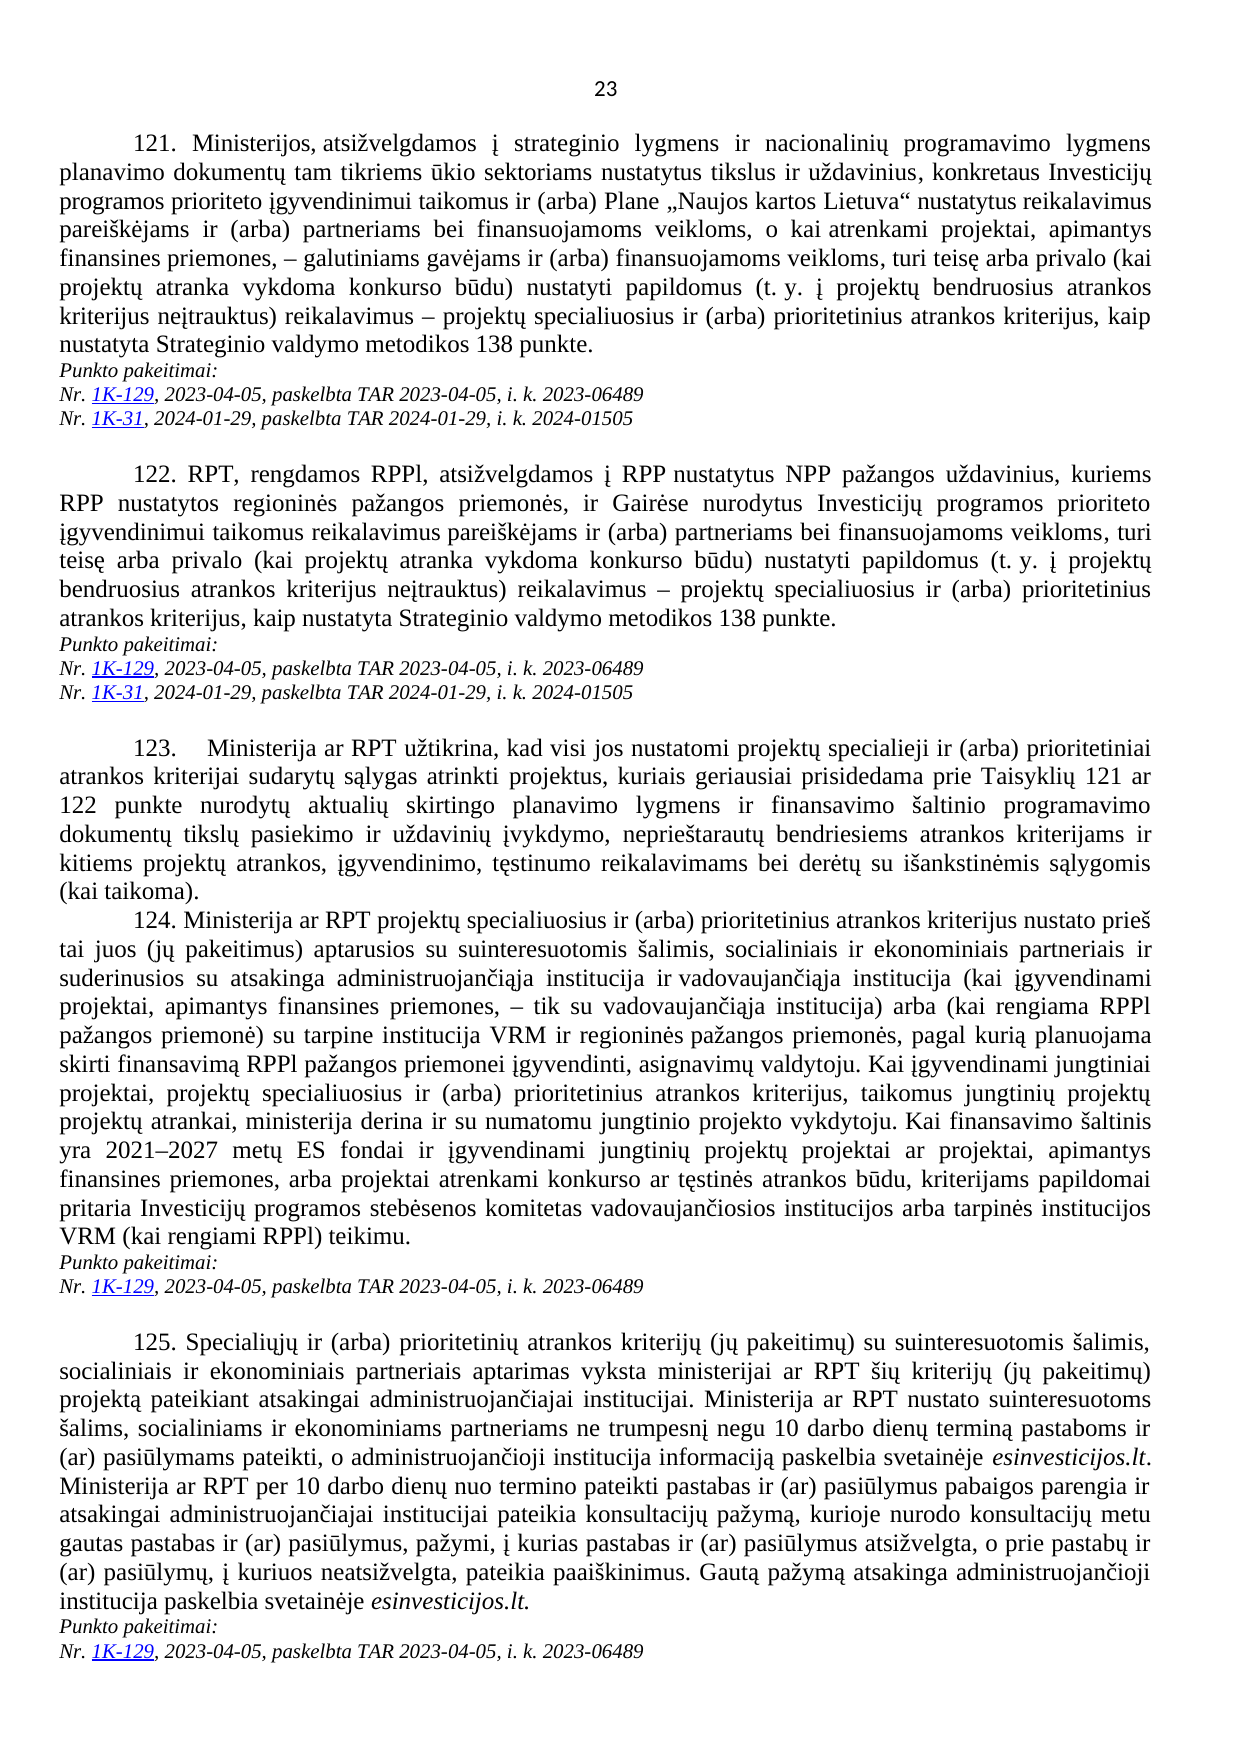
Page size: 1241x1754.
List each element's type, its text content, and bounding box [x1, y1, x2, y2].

text Nr. 1K-129, 2023-04-05, paskelbta TAR 2023-04-05, i. k. 2023-06489 [59, 382, 1152, 406]
text Nr. 1K-129, 2023-04-05, paskelbta TAR 2023-04-05, i. k. 2023-06489 [59, 1638, 1152, 1663]
text Punkto pakeitimai: [59, 632, 1152, 656]
text 125. Specialiųjų ir (arba) prioritetinių atrankos kriterijų (jų pakeitimų) su suinteresuotomis šalimis, socialiniais ir ekonominiais partneriais aptarimas vyksta ministerijai ar RPT šių kriterijų (jų pakeitimų) projektą pateikiant atsakingai administruojančiajai institucijai. Ministerija ar RPT nustato suinteresuotoms šalims, socialiniams ir ekonominiams partneriams ne trumpesnį negu 10 darbo dienų terminą pastaboms ir (ar) pasiūlymams pateikti, o administruojančioji institucija informaciją paskelbia svetainėje esinvesticijos.lt. Ministerija ar RPT per 10 darbo dienų nuo termino pateikti pastabas ir (ar) pasiūlymus pabaigos parengia ir atsakingai administruojančiajai institucijai pateikia konsultacijų pažymą, kurioje nurodo konsultacijų metu gautas pastabas ir (ar) pasiūlymus, pažymi, į kurias pastabas ir (ar) pasiūlymus atsižvelgta, o prie pastabų ir (ar) pasiūlymų, į kuriuos neatsižvelgta, pateikia paaiškinimus. Gautą pažymą atsakinga administruojančioji institucija paskelbia svetainėje esinvesticijos.lt. [59, 1327, 1152, 1614]
text Punkto pakeitimai: [59, 1250, 1152, 1274]
text 124. Ministerija ar RPT projektų specialiuosius ir (arba) prioritetinius atrankos kriterijus nustato prieš tai juos (jų pakeitimus) aptarusios su suinteresuotomis šalimis, socialiniais ir ekonominiais partneriais ir suderinusios su atsakinga administruojančiąja institucija ir vadovaujančiąja institucija (kai įgyvendinami projektai, apimantys finansines priemones, – tik su vadovaujančiąja institucija) arba (kai rengiama RPPl pažangos priemonė) su tarpine institucija VRM ir regioninės pažangos priemonės, pagal kurią planuojama skirti finansavimą RPPl pažangos priemonei įgyvendinti, asignavimų valdytoju. Kai įgyvendinami jungtiniai projektai, projektų specialiuosius ir (arba) prioritetinius atrankos kriterijus, taikomus jungtinių projektų projektų atrankai, ministerija derina ir su numatomu jungtinio projekto vykdytoju. Kai finansavimo šaltinis yra 2021–2027 metų ES fondai ir įgyvendinami jungtinių projektų projektai ar projektai, apimantys finansines priemones, arba projektai atrenkami konkurso ar tęstinės atrankos būdu, kriterijams papildomai pritaria Investicijų programos stebėsenos komitetas vadovaujančiosios institucijos arba tarpinės institucijos VRM (kai rengiami RPPl) teikimu. [59, 905, 1152, 1250]
text Punkto pakeitimai: [59, 1614, 1152, 1638]
text Nr. 1K-31, 2024-01-29, paskelbta TAR 2024-01-29, i. k. 2024-01505 [59, 680, 1152, 704]
text Nr. 1K-129, 2023-04-05, paskelbta TAR 2023-04-05, i. k. 2023-06489 [59, 1274, 1152, 1298]
text 123. Ministerija ar RPT užtikrina, kad visi jos nustatomi projektų specialieji ir (arba) prioritetiniai atrankos kriterijai sudarytų sąlygas atrinkti projektus, kuriais geriausiai prisidedama prie Taisyklių 121 ar 122 punkte nurodytų aktualių skirtingo planavimo lygmens ir finansavimo šaltinio programavimo dokumentų tikslų pasiekimo ir uždavinių įvykdymo, neprieštarautų bendriesiems atrankos kriterijams ir kitiems projektų atrankos, įgyvendinimo, tęstinumo reikalavimams bei derėtų su išankstinėmis sąlygomis (kai taikoma). [59, 733, 1152, 905]
text Nr. 1K-31, 2024-01-29, paskelbta TAR 2024-01-29, i. k. 2024-01505 [59, 406, 1152, 430]
text Nr. 1K-129, 2023-04-05, paskelbta TAR 2023-04-05, i. k. 2023-06489 [59, 656, 1152, 680]
text 121. Ministerijos, atsižvelgdamos į strateginio lygmens ir nacionalinių programavimo lygmens planavimo dokumentų tam tikriems ūkio sektoriams nustatytus tikslus ir uždavinius, konkretaus Investicijų programos prioriteto įgyvendinimui taikomus ir (arba) Plane „Naujos kartos Lietuva“ nustatytus reikalavimus pareiškėjams ir (arba) partneriams bei finansuojamoms veikloms, o kai atrenkami projektai, apimantys finansines priemones, – galutiniams gavėjams ir (arba) finansuojamoms veikloms, turi teisę arba privalo (kai projektų atranka vykdoma konkurso būdu) nustatyti papildomus (t. y. į projektų bendruosius atrankos kriterijus neįtrauktus) reikalavimus – projektų specialiuosius ir (arba) prioritetinius atrankos kriterijus, kaip nustatyta Strateginio valdymo metodikos 138 punkte. [59, 128, 1152, 358]
text Punkto pakeitimai: [59, 358, 1152, 382]
text 122. RPT, rengdamos RPPl, atsižvelgdamos į RPP nustatytus NPP pažangos uždavinius, kuriems RPP nustatytos regioninės pažangos priemonės, ir Gairėse nurodytus Investicijų programos prioriteto įgyvendinimui taikomus reikalavimus pareiškėjams ir (arba) partneriams bei finansuojamoms veikloms, turi teisę arba privalo (kai projektų atranka vykdoma konkurso būdu) nustatyti papildomus (t. y. į projektų bendruosius atrankos kriterijus neįtrauktus) reikalavimus – projektų specialiuosius ir (arba) prioritetinius atrankos kriterijus, kaip nustatyta Strateginio valdymo metodikos 138 punkte. [59, 459, 1152, 632]
